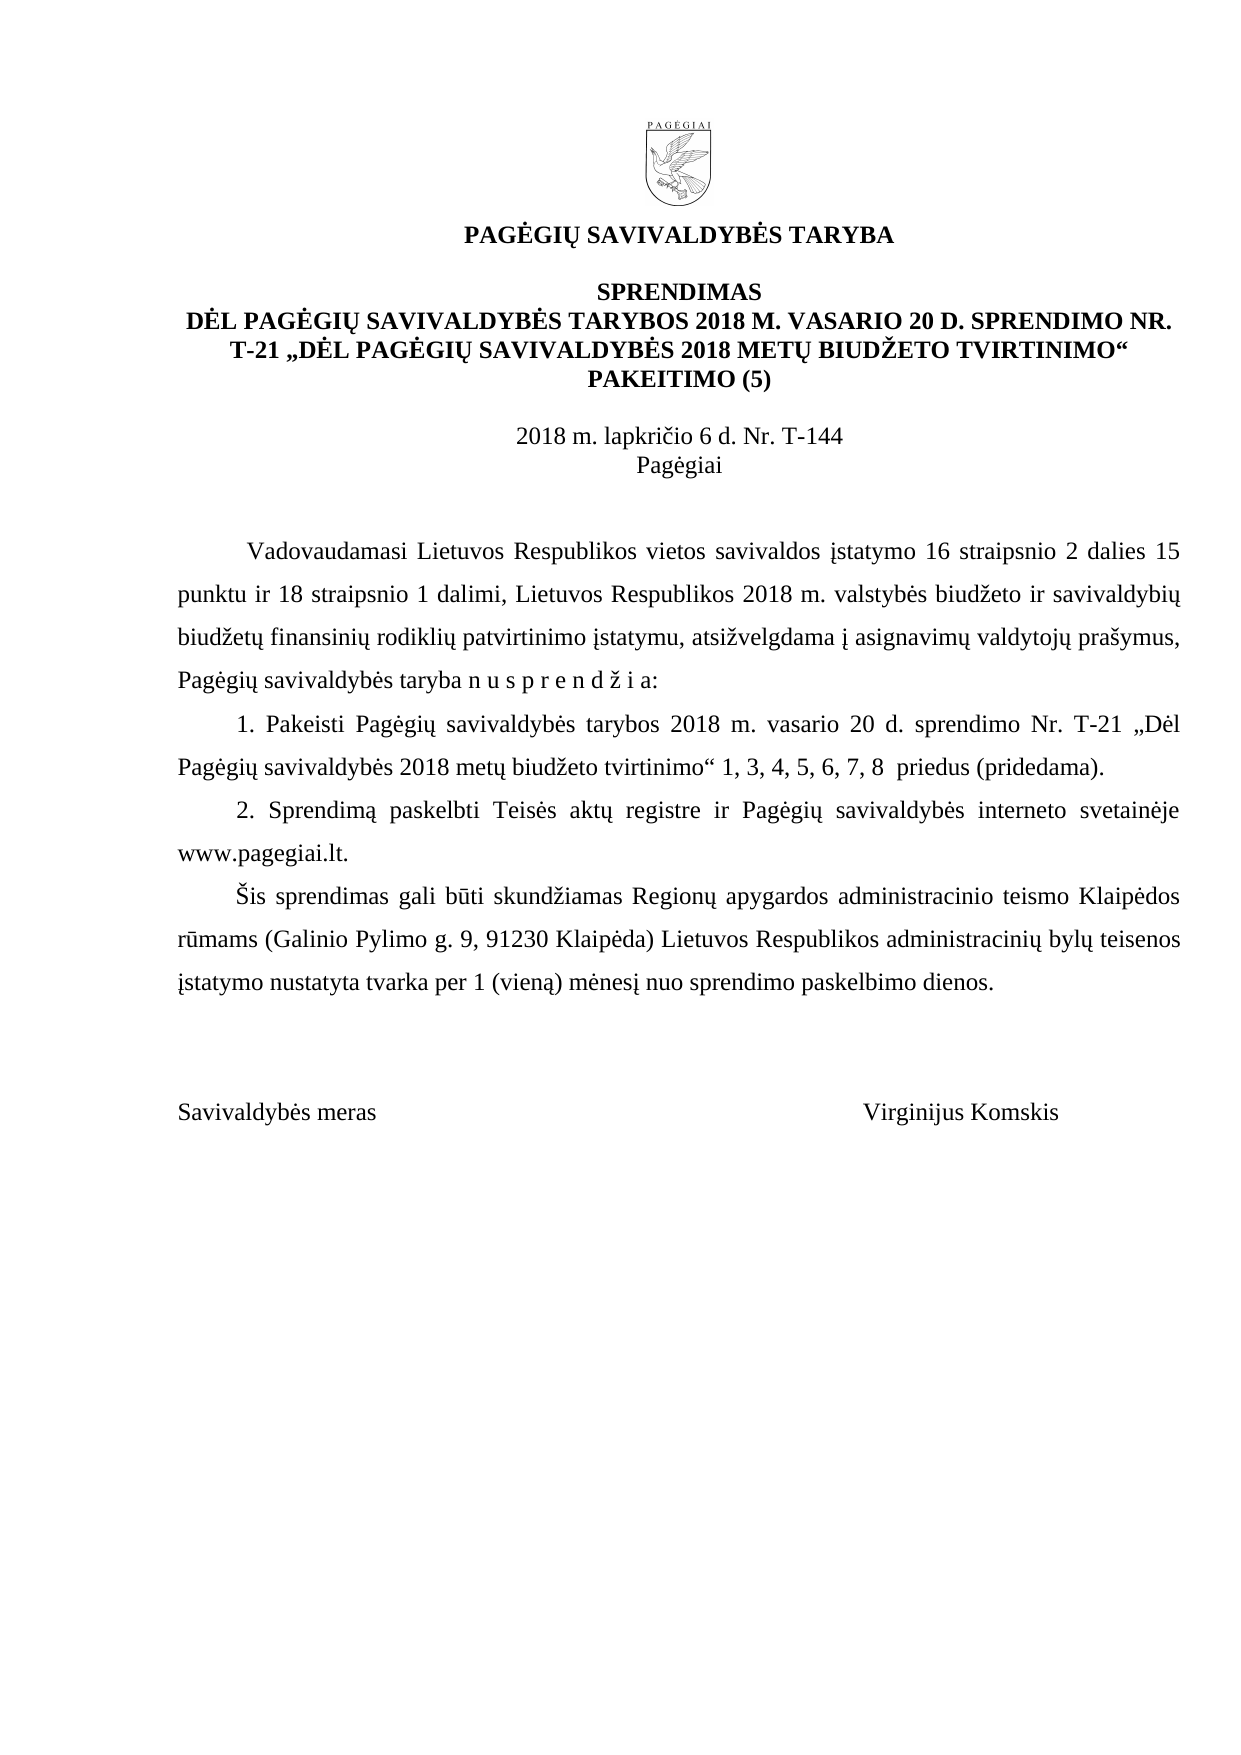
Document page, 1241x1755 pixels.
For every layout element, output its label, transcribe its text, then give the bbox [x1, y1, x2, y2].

text Vadovaudamasi Lietuvos Respublikos vietos savivaldos įstatymo 16 straipsnio 2 dalies 15 punktu ir 18 straipsnio 1 dalimi, Lietuvos Respublikos 2018 m. valstybės biudžeto ir savivaldybių biudžetų finansinių rodiklių patvirtinimo įstatymu, atsižvelgdama į asignavimų valdytojų prašymus, Pagėgių savivaldybės taryba n u s p r e n d ž i a: [177, 536, 1181, 694]
text dėl pagėgių savivaldybės tarybos 2018 m. vasario 20 d. sprendimo Nr. T-21 „Dėl Pagėgių savivaldybės 2018 metų biudžeto tvirtinimo“ pakeitimo (5) [177, 306, 1181, 392]
text sprendimas [177, 277, 1181, 306]
text 1. Pakeisti Pagėgių savivaldybės tarybos 2018 m. vasario 20 d. sprendimo Nr. T-21 „Dėl Pagėgių savivaldybės 2018 metų biudžeto tvirtinimo“ 1, 3, 4, 5, 6, 7, 8 priedus (pridedama). [177, 709, 1181, 781]
text Pagėgiai [177, 450, 1181, 479]
text Šis sprendimas gali būti skundžiamas Regionų apygardos administracinio teismo Klaipėdos rūmams (Galinio Pylimo g. 9, 91230 Klaipėda) Lietuvos Respublikos administracinių bylų teisenos įstatymo nustatyta tvarka per 1 (vieną) mėnesį nuo sprendimo paskelbimo dienos. [177, 881, 1181, 996]
text 2. Sprendimą paskelbti Teisės aktų registre ir Pagėgių savivaldybės interneto svetainėje www.pagegiai.lt. [177, 795, 1181, 867]
text Pagėgių savivaldybės taryba [177, 220, 1181, 249]
text 2018 m. lapkričio 6 d. Nr. T-144 [177, 421, 1181, 450]
text Savivaldybės meras Virginijus Komskis [177, 1097, 1181, 1126]
